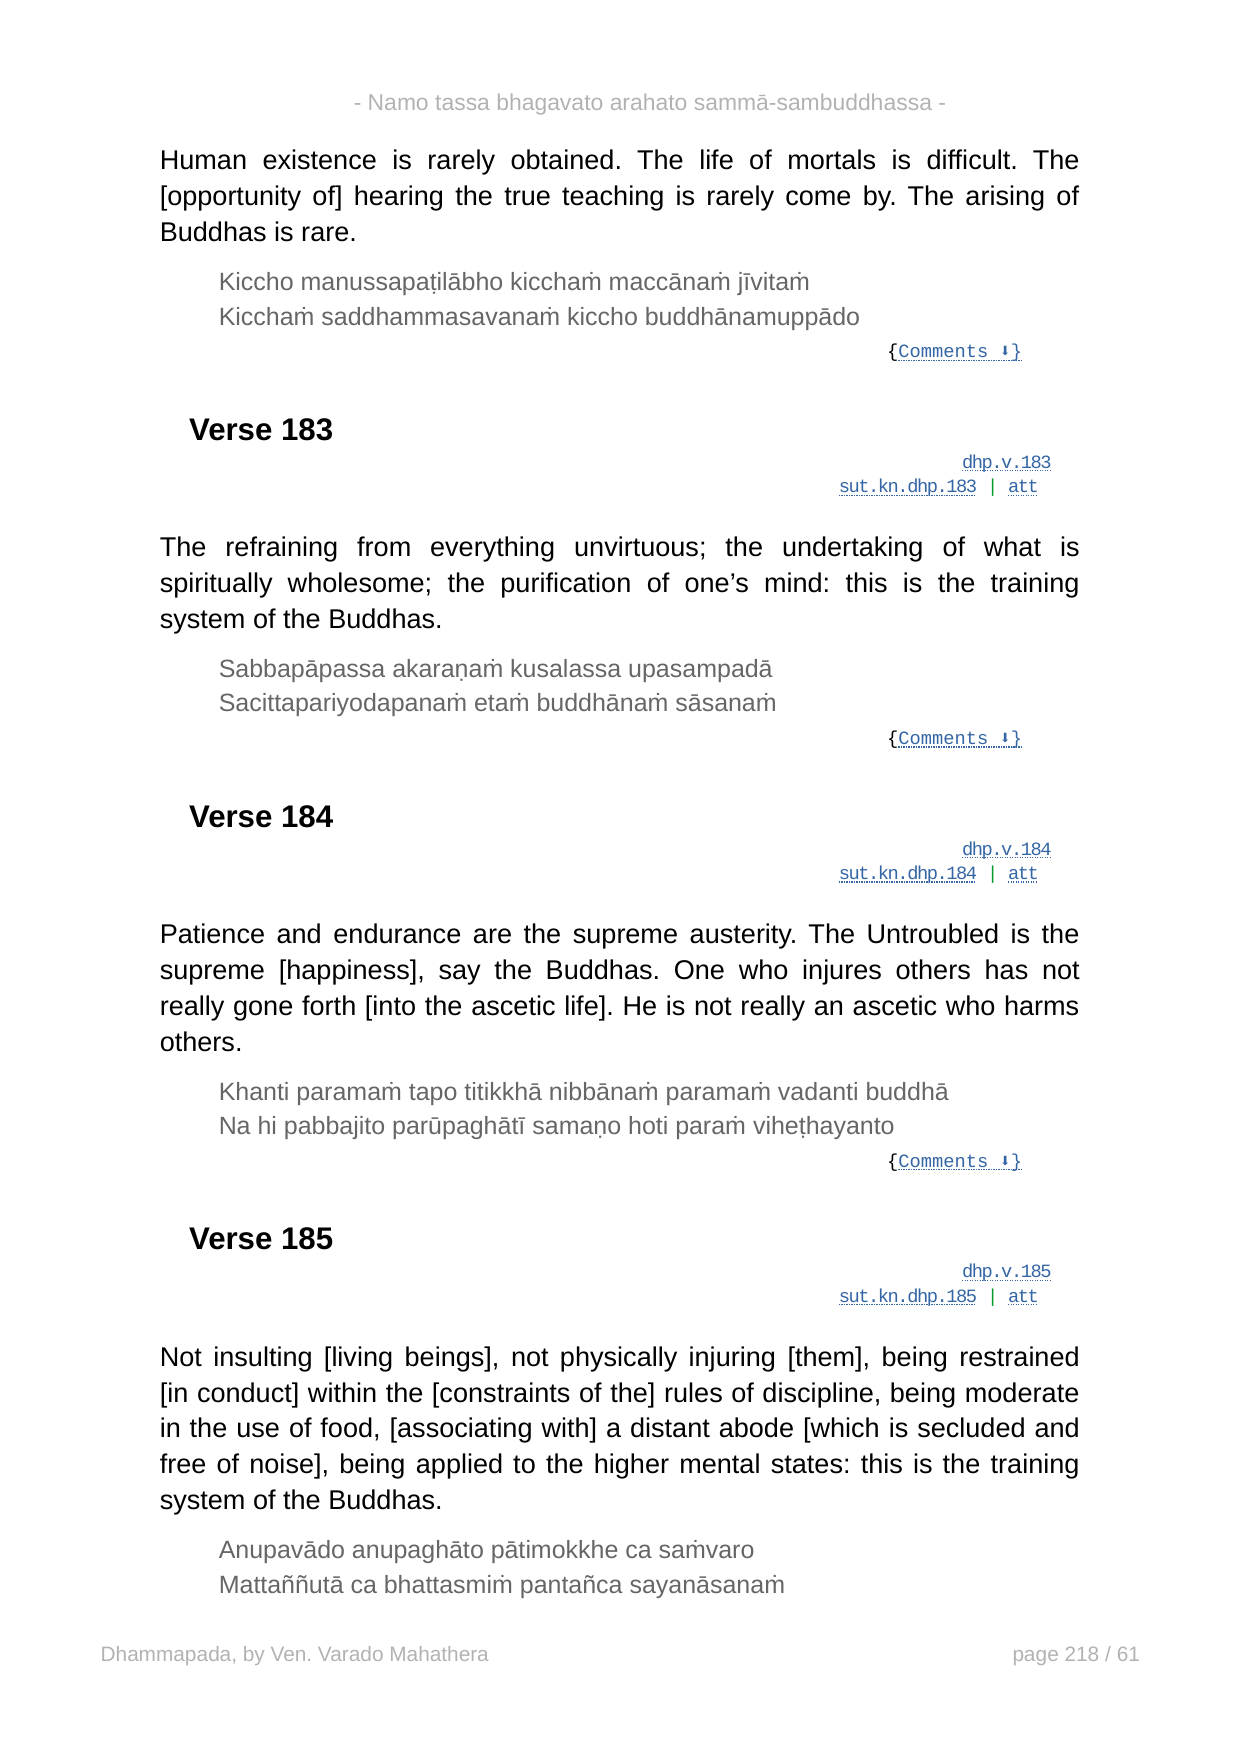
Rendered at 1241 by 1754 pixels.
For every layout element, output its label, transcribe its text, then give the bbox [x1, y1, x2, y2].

text Anupavādo anupaghāto pātimokkhe ca saṁvaro [218, 1535, 1110, 1564]
text Kiccho manussapaṭilābho kicchaṁ maccānaṁ jīvitaṁ [218, 267, 1110, 296]
text dhp.v.184 sut.kn.dhp.184 | att [159, 839, 1051, 885]
text Not insulting [living beings], not physically injuring [them], being restrained [in conduct] within the [constraints of the] rules of discipline, being moderate in the use of food, [associating with] a distant abode [which is secluded and free of noise], being applied to the higher mental states: this is the training system of the Buddhas. [159, 1341, 1081, 1516]
text Mattaññutā ca bhattasmiṁ pantañca sayanāsanaṁ [218, 1570, 1110, 1598]
text {Comments ⬇} [159, 1152, 1022, 1173]
text dhp.v.183 sut.kn.dhp.183 | att [159, 453, 1051, 498]
subtitle Verse 184 [189, 798, 1140, 834]
text dhp.v.185 sut.kn.dhp.185 | att [159, 1262, 1051, 1308]
text Patience and endurance are the supreme austerity. The Untroubled is the supreme [happiness], say the Buddhas. One who injures others has not really gone forth [into the ascetic life]. He is not really an ascetic who harms others. [159, 918, 1081, 1057]
text {Comments ⬇} [159, 729, 1022, 750]
text {Comments ⬇} [159, 342, 1022, 363]
text Kicchaṁ saddhammasavanaṁ kiccho buddhānamuppādo [218, 302, 1110, 330]
text Na hi pabbajito parūpaghātī samaṇo hoti paraṁ viheṭhayanto [218, 1111, 1110, 1140]
subtitle Verse 183 [189, 411, 1140, 447]
text Human existence is rarely obtained. The life of mortals is difficult. The [opportunity of] hearing the true teaching is rarely come by. The arising of Buddhas is rare. [159, 144, 1081, 247]
subtitle Verse 185 [189, 1220, 1140, 1256]
text The refraining from everything unvirtuous; the undertaking of what is spiritually wholesome; the purification of one’s mind: this is the training system of the Buddhas. [159, 531, 1081, 634]
text Sacittapariyodapanaṁ etaṁ buddhānaṁ sāsanaṁ [218, 688, 1110, 717]
text Sabbapāpassa akaraṇaṁ kusalassa upasampadā [218, 654, 1110, 682]
text Khanti paramaṁ tapo titikkhā nibbānaṁ paramaṁ vadanti buddhā [218, 1076, 1110, 1105]
